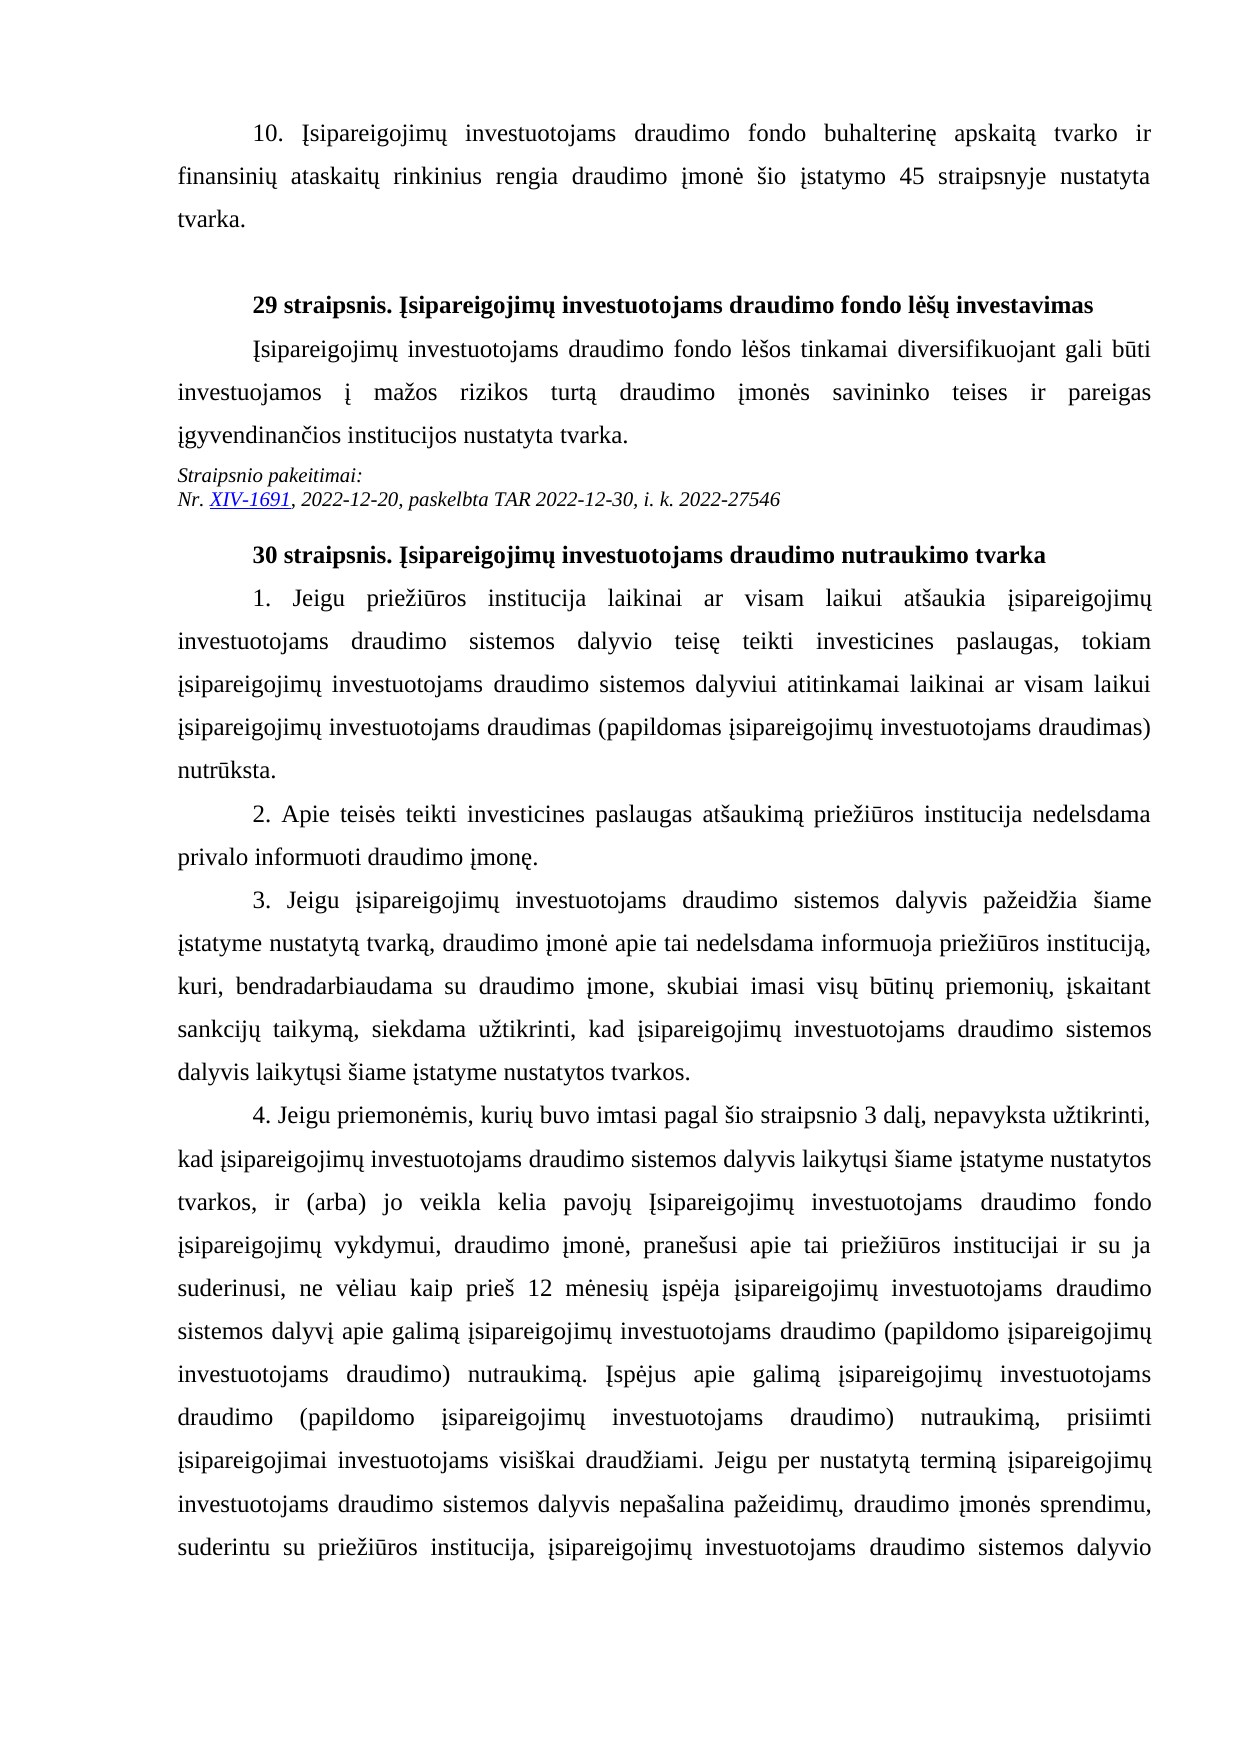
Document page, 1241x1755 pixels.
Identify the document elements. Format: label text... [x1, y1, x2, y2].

text 29 straipsnis. Įsipareigojimų investuotojams draudimo fondo lėšų investavimas [177, 291, 1152, 319]
text Straipsnio pakeitimai: [177, 463, 1152, 487]
text Nr. XIV-1691, 2022-12-20, paskelbta TAR 2022-12-30, i. k. 2022-27546 [177, 487, 1152, 511]
text 10. Įsipareigojimų investuotojams draudimo fondo buhalterinę apskaitą tvarko ir finansinių ataskaitų rinkinius rengia draudimo įmonė šio įstatymo 45 straipsnyje nustatyta tvarka. [177, 118, 1152, 233]
text 3. Jeigu įsipareigojimų investuotojams draudimo sistemos dalyvis pažeidžia šiame įstatyme nustatytą tvarką, draudimo įmonė apie tai nedelsdama informuoja priežiūros instituciją, kuri, bendradarbiaudama su draudimo įmone, skubiai imasi visų būtinų priemonių, įskaitant sankcijų taikymą, siekdama užtikrinti, kad įsipareigojimų investuotojams draudimo sistemos dalyvis laikytųsi šiame įstatyme nustatytos tvarkos. [177, 885, 1152, 1086]
text Įsipareigojimų investuotojams draudimo fondo lėšos tinkamai diversifikuojant gali būti investuojamos į mažos rizikos turtą draudimo įmonės savininko teises ir pareigas įgyvendinančios institucijos nustatyta tvarka. [177, 334, 1152, 449]
text 4. Jeigu priemonėmis, kurių buvo imtasi pagal šio straipsnio 3 dalį, nepavyksta užtikrinti, kad įsipareigojimų investuotojams draudimo sistemos dalyvis laikytųsi šiame įstatyme nustatytos tvarkos, ir (arba) jo veikla kelia pavojų Įsipareigojimų investuotojams draudimo fondo įsipareigojimų vykdymui, draudimo įmonė, pranešusi apie tai priežiūros institucijai ir su ja suderinusi, ne vėliau kaip prieš 12 mėnesių įspėja įsipareigojimų investuotojams draudimo sistemos dalyvį apie galimą įsipareigojimų investuotojams draudimo (papildomo įsipareigojimų investuotojams draudimo) nutraukimą. Įspėjus apie galimą įsipareigojimų investuotojams draudimo (papildomo įsipareigojimų investuotojams draudimo) nutraukimą, prisiimti įsipareigojimai investuotojams visiškai draudžiami. Jeigu per nustatytą terminą įsipareigojimų investuotojams draudimo sistemos dalyvis nepašalina pažeidimų, draudimo įmonės sprendimu, suderintu su priežiūros institucija, įsipareigojimų investuotojams draudimo sistemos dalyvio [177, 1101, 1152, 1561]
text 30 straipsnis. Įsipareigojimų investuotojams draudimo nutraukimo tvarka [177, 540, 1152, 569]
text 1. Jeigu priežiūros institucija laikinai ar visam laikui atšaukia įsipareigojimų investuotojams draudimo sistemos dalyvio teisę teikti investicines paslaugas, tokiam įsipareigojimų investuotojams draudimo sistemos dalyviui atitinkamai laikinai ar visam laikui įsipareigojimų investuotojams draudimas (papildomas įsipareigojimų investuotojams draudimas) nutrūksta. [177, 583, 1152, 784]
text 2. Apie teisės teikti investicines paslaugas atšaukimą priežiūros institucija nedelsdama privalo informuoti draudimo įmonę. [177, 799, 1152, 871]
